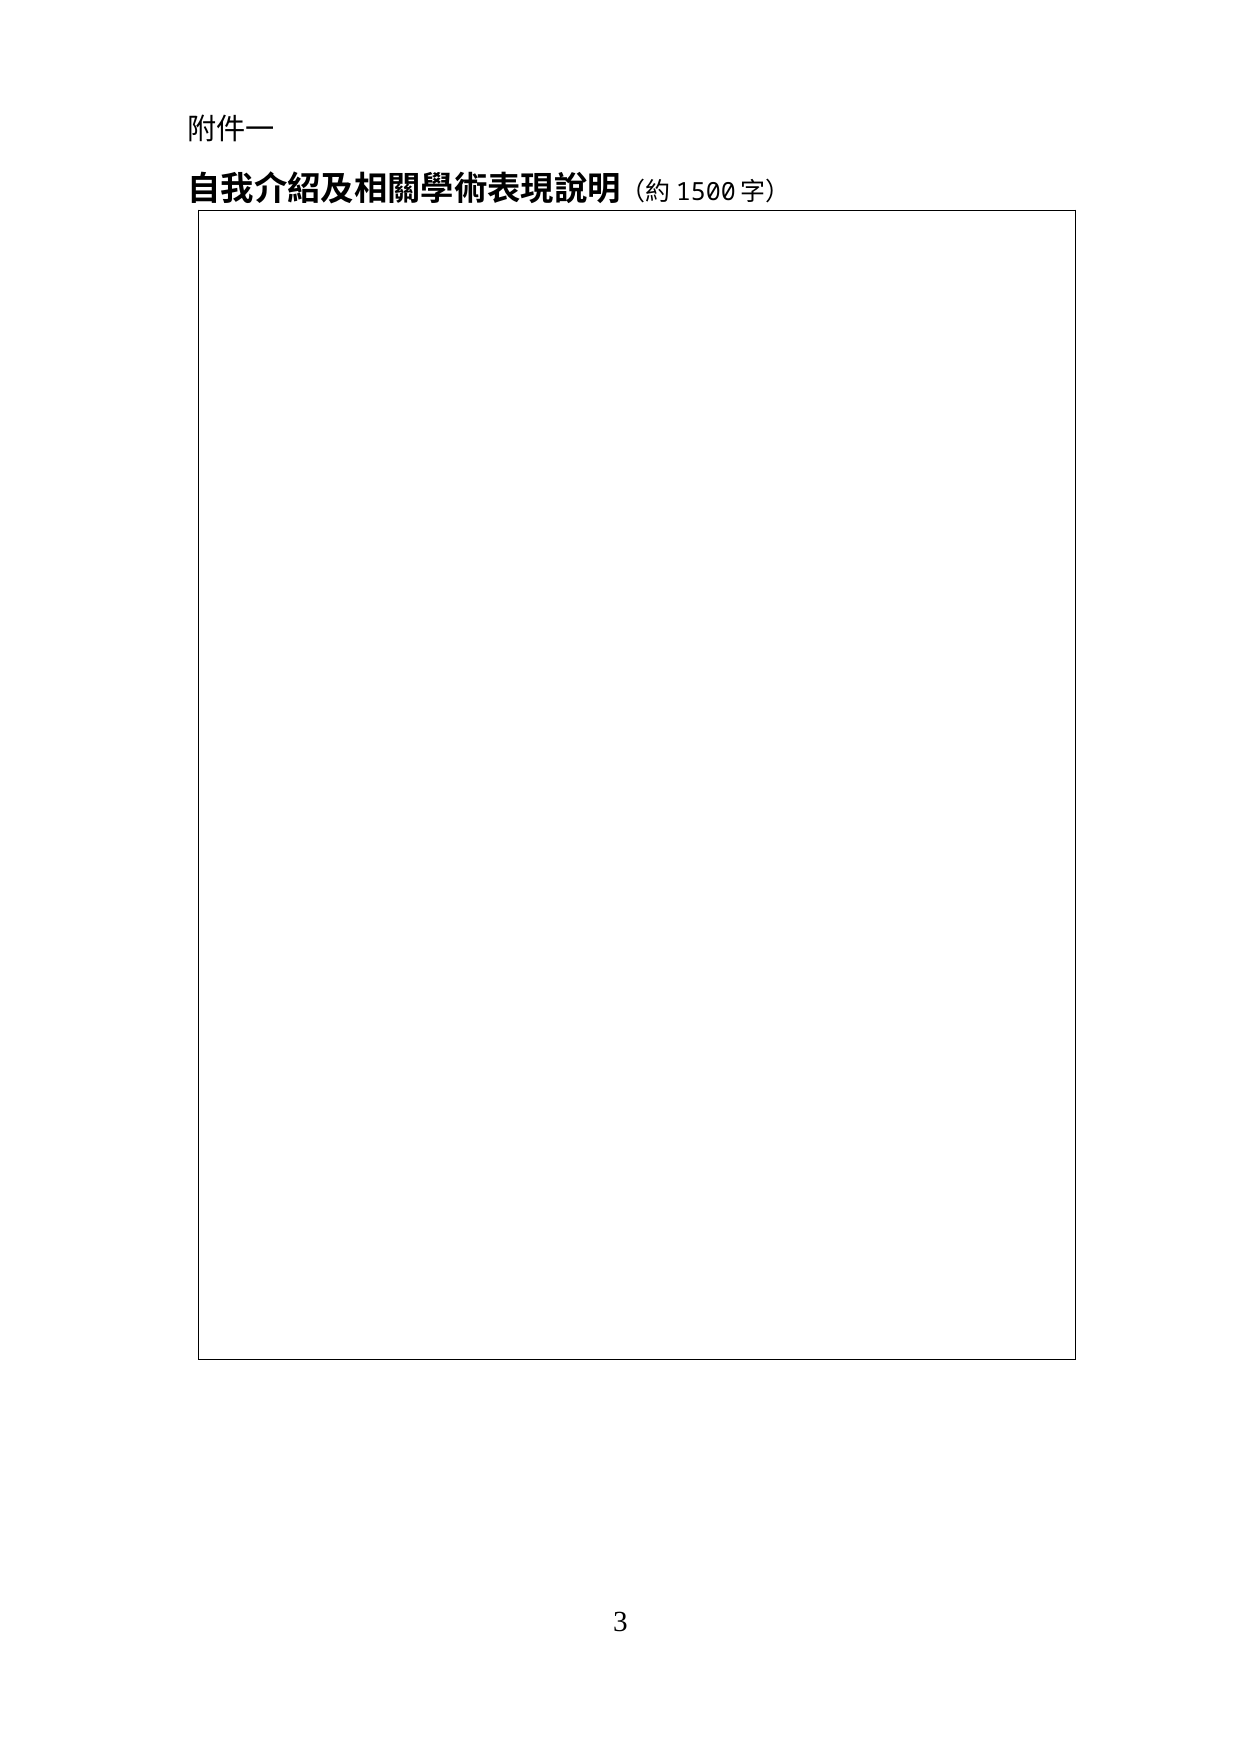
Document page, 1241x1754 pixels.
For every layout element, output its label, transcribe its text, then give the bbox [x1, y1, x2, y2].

text 附件一 [187, 101, 1053, 149]
text 自我介紹及相關學術表現說明（約1500字） [187, 162, 1053, 209]
table_header [199, 211, 1075, 1358]
